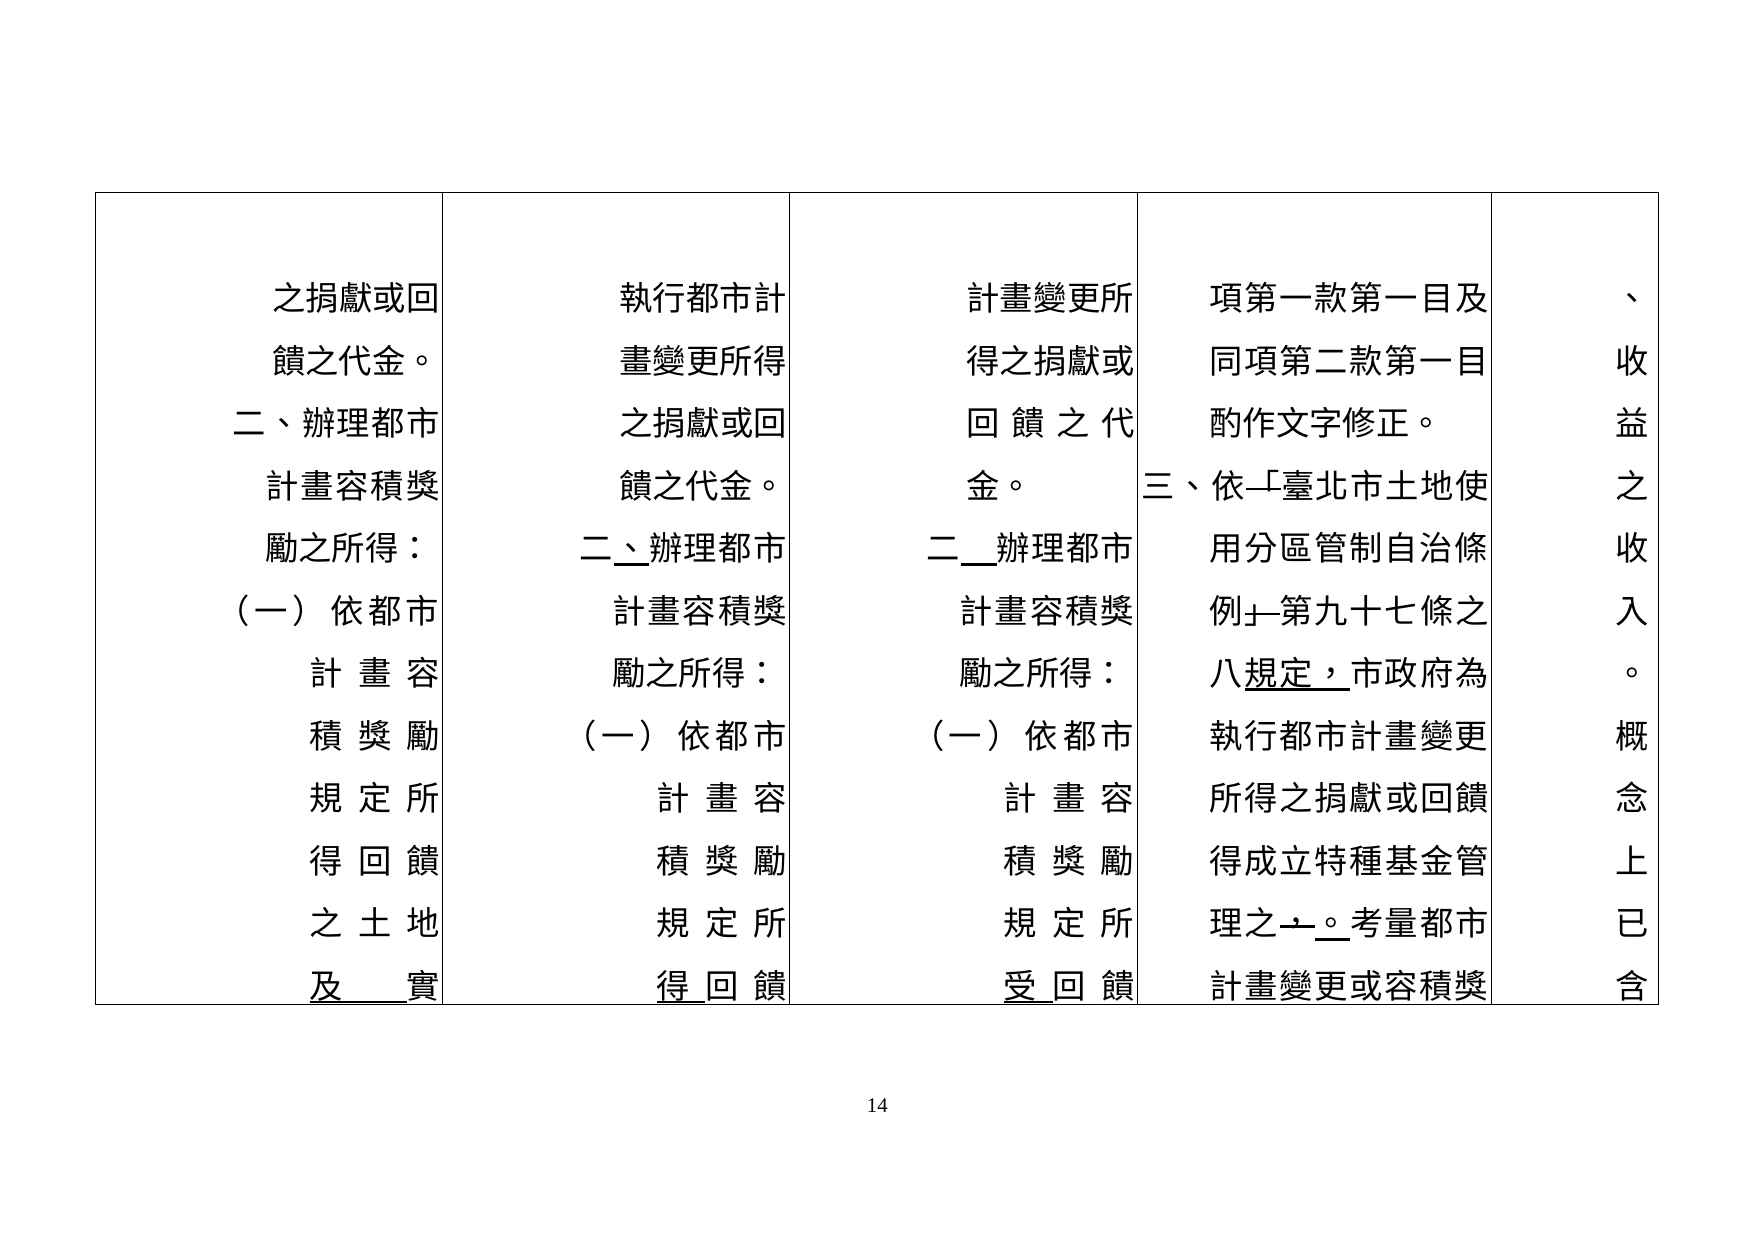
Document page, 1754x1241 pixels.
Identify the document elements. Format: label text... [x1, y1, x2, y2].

table_cell 項第一款第一目及同項第二款第一目酌作文字修正。 三、依「臺北市土地使用分區管制自治條例」第九十七條之八規定，市政府為執行都市計畫變更所得之捐獻或回饋得成立特種基金管理之，。考量都市計畫變更或容積獎 [1138, 193, 1491, 1004]
table_cell 執行都市計畫變更所得之捐獻或回饋之代金。 二、辦理都市計畫容積獎勵之所得： （一）依都市計畫容積獎勵規定所得回饋 [443, 193, 789, 1004]
table_cell 之捐獻或回饋之代金。 二、辦理都市計畫容積獎勵之所得： （一）依都市計畫容積獎勵規定所得回饋之土地及實 [96, 193, 442, 1004]
table_cell 查本次新增第八款土地或實物處分、收益之收入。概念上已含括出售土地或實物之款項，爰刪除都市發展局第一項第一款第一目及同條第二款第一目「及其出售之款項」等文字。 關於說明欄原第六點敘及臺北市市有財產自治條例之處分及收益概念乙節，考量處分及收益若無另外定義，本應按民法概念而定，爰刪除說明欄該段說明文字。 修正條文第四款文字似有誤植，予以修正。其餘條文及說明欄酌作文字修正。 另本條所稱之捐獻、回饋、捐贈分別定義為何？條文中是否有統一用語之需求？為免後續適用疑義，建請都市發展局(都市更新處)於會上釐清說明，供委員會討論審酌。 [1492, 193, 1658, 1004]
table_cell 計畫變更所得之捐獻或回饋之代金。 二 辦理都市計畫容積獎勵之所得： （一）依都市計畫容積獎勵規定所受回饋 [790, 193, 1137, 1004]
